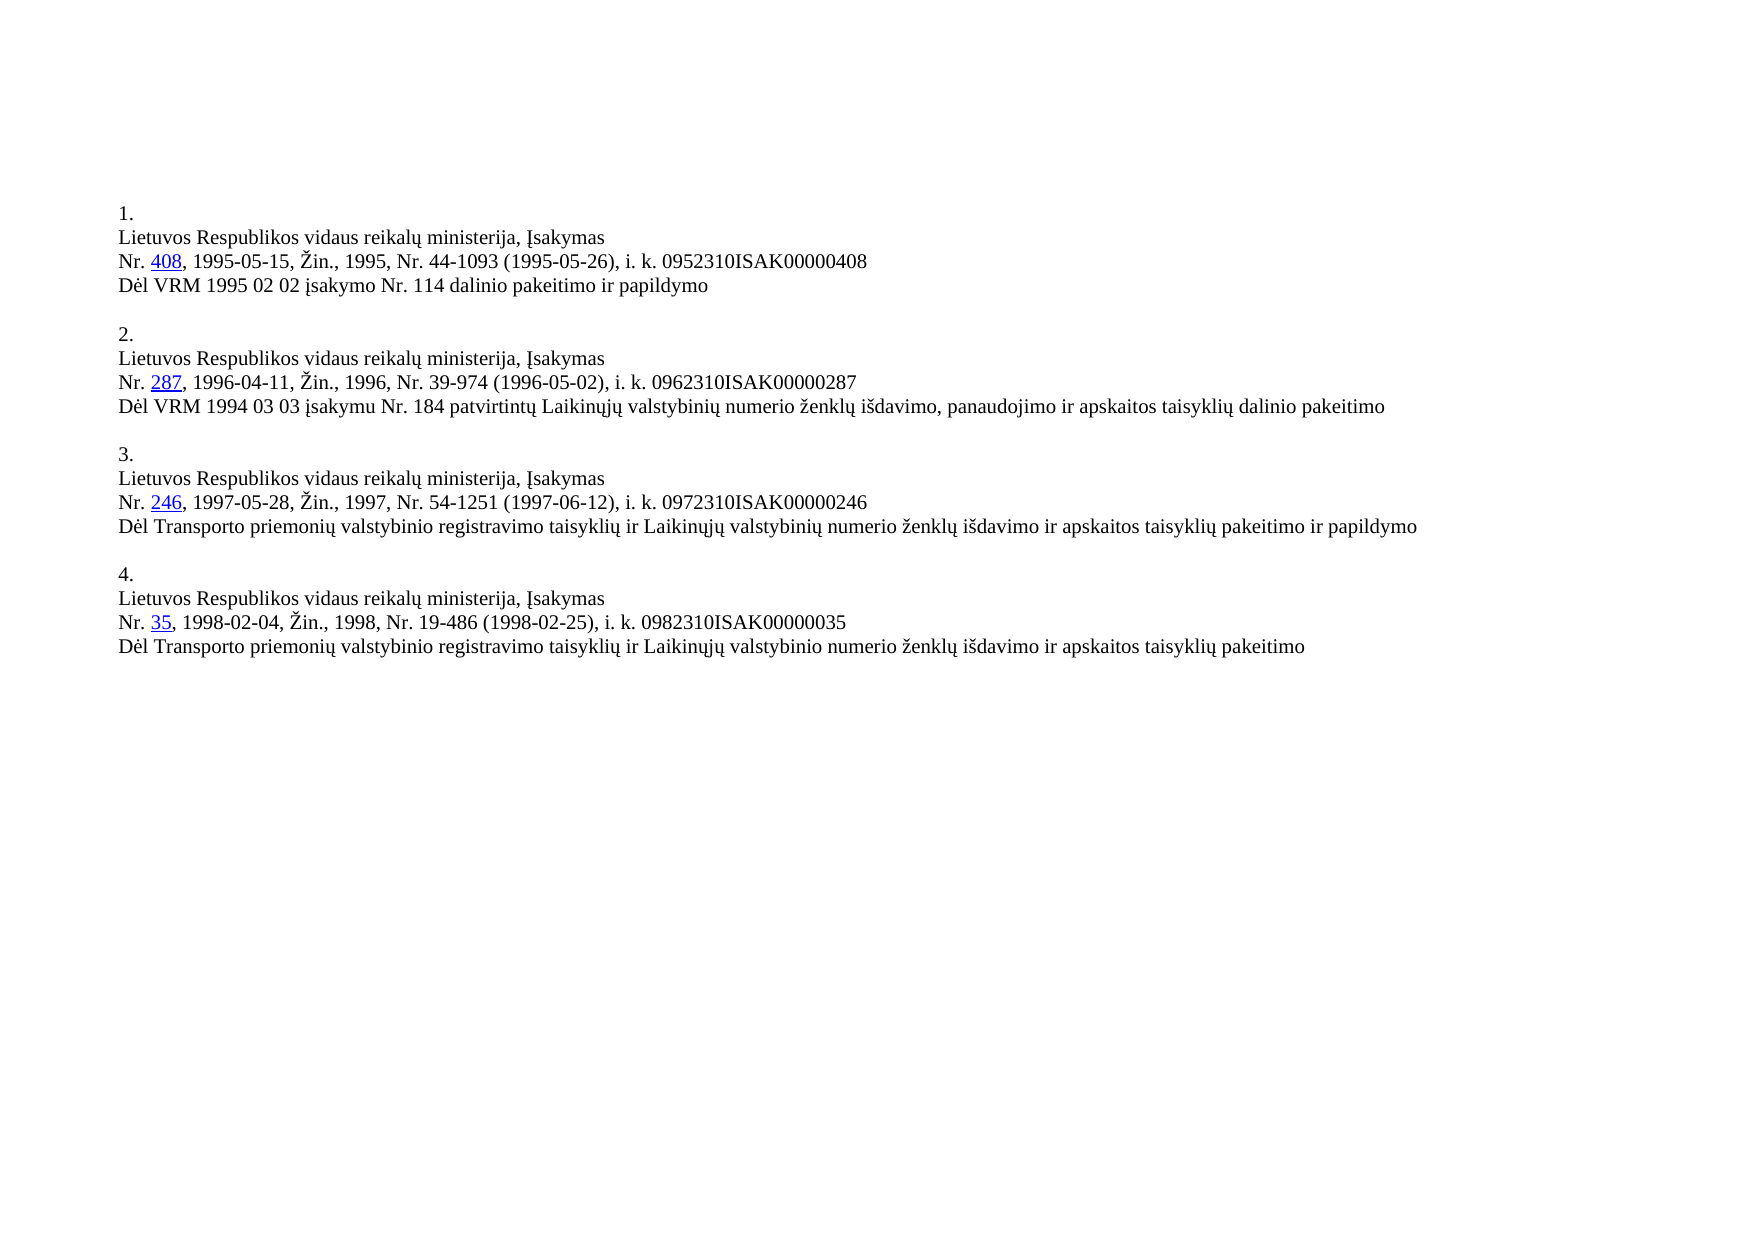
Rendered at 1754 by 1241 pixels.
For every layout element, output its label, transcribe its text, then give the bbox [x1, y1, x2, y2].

text Dėl Transporto priemonių valstybinio registravimo taisyklių ir Laikinųjų valstybinių numerio ženklų išdavimo ir apskaitos taisyklių pakeitimo ir papildymo [118, 514, 1577, 538]
text 4. [118, 562, 1577, 586]
text 3. [118, 442, 1577, 466]
text Dėl Transporto priemonių valstybinio registravimo taisyklių ir Laikinųjų valstybinio numerio ženklų išdavimo ir apskaitos taisyklių pakeitimo [118, 634, 1577, 658]
text Lietuvos Respublikos vidaus reikalų ministerija, Įsakymas [118, 466, 1577, 490]
text Lietuvos Respublikos vidaus reikalų ministerija, Įsakymas [118, 346, 1577, 370]
text Lietuvos Respublikos vidaus reikalų ministerija, Įsakymas [118, 586, 1577, 610]
text 1. [118, 201, 1577, 225]
text Dėl VRM 1995 02 02 įsakymo Nr. 114 dalinio pakeitimo ir papildymo [118, 273, 1577, 297]
text Nr. 35, 1998-02-04, Žin., 1998, Nr. 19-486 (1998-02-25), i. k. 0982310ISAK00000035 [118, 610, 1577, 634]
text Dėl VRM 1994 03 03 įsakymu Nr. 184 patvirtintų Laikinųjų valstybinių numerio ženklų išdavimo, panaudojimo ir apskaitos taisyklių dalinio pakeitimo [118, 394, 1577, 418]
text Nr. 246, 1997-05-28, Žin., 1997, Nr. 54-1251 (1997-06-12), i. k. 0972310ISAK00000246 [118, 490, 1577, 514]
text Lietuvos Respublikos vidaus reikalų ministerija, Įsakymas [118, 225, 1577, 249]
text Nr. 408, 1995-05-15, Žin., 1995, Nr. 44-1093 (1995-05-26), i. k. 0952310ISAK00000408 [118, 249, 1577, 273]
text Nr. 287, 1996-04-11, Žin., 1996, Nr. 39-974 (1996-05-02), i. k. 0962310ISAK00000287 [118, 370, 1577, 394]
text 2. [118, 322, 1577, 346]
